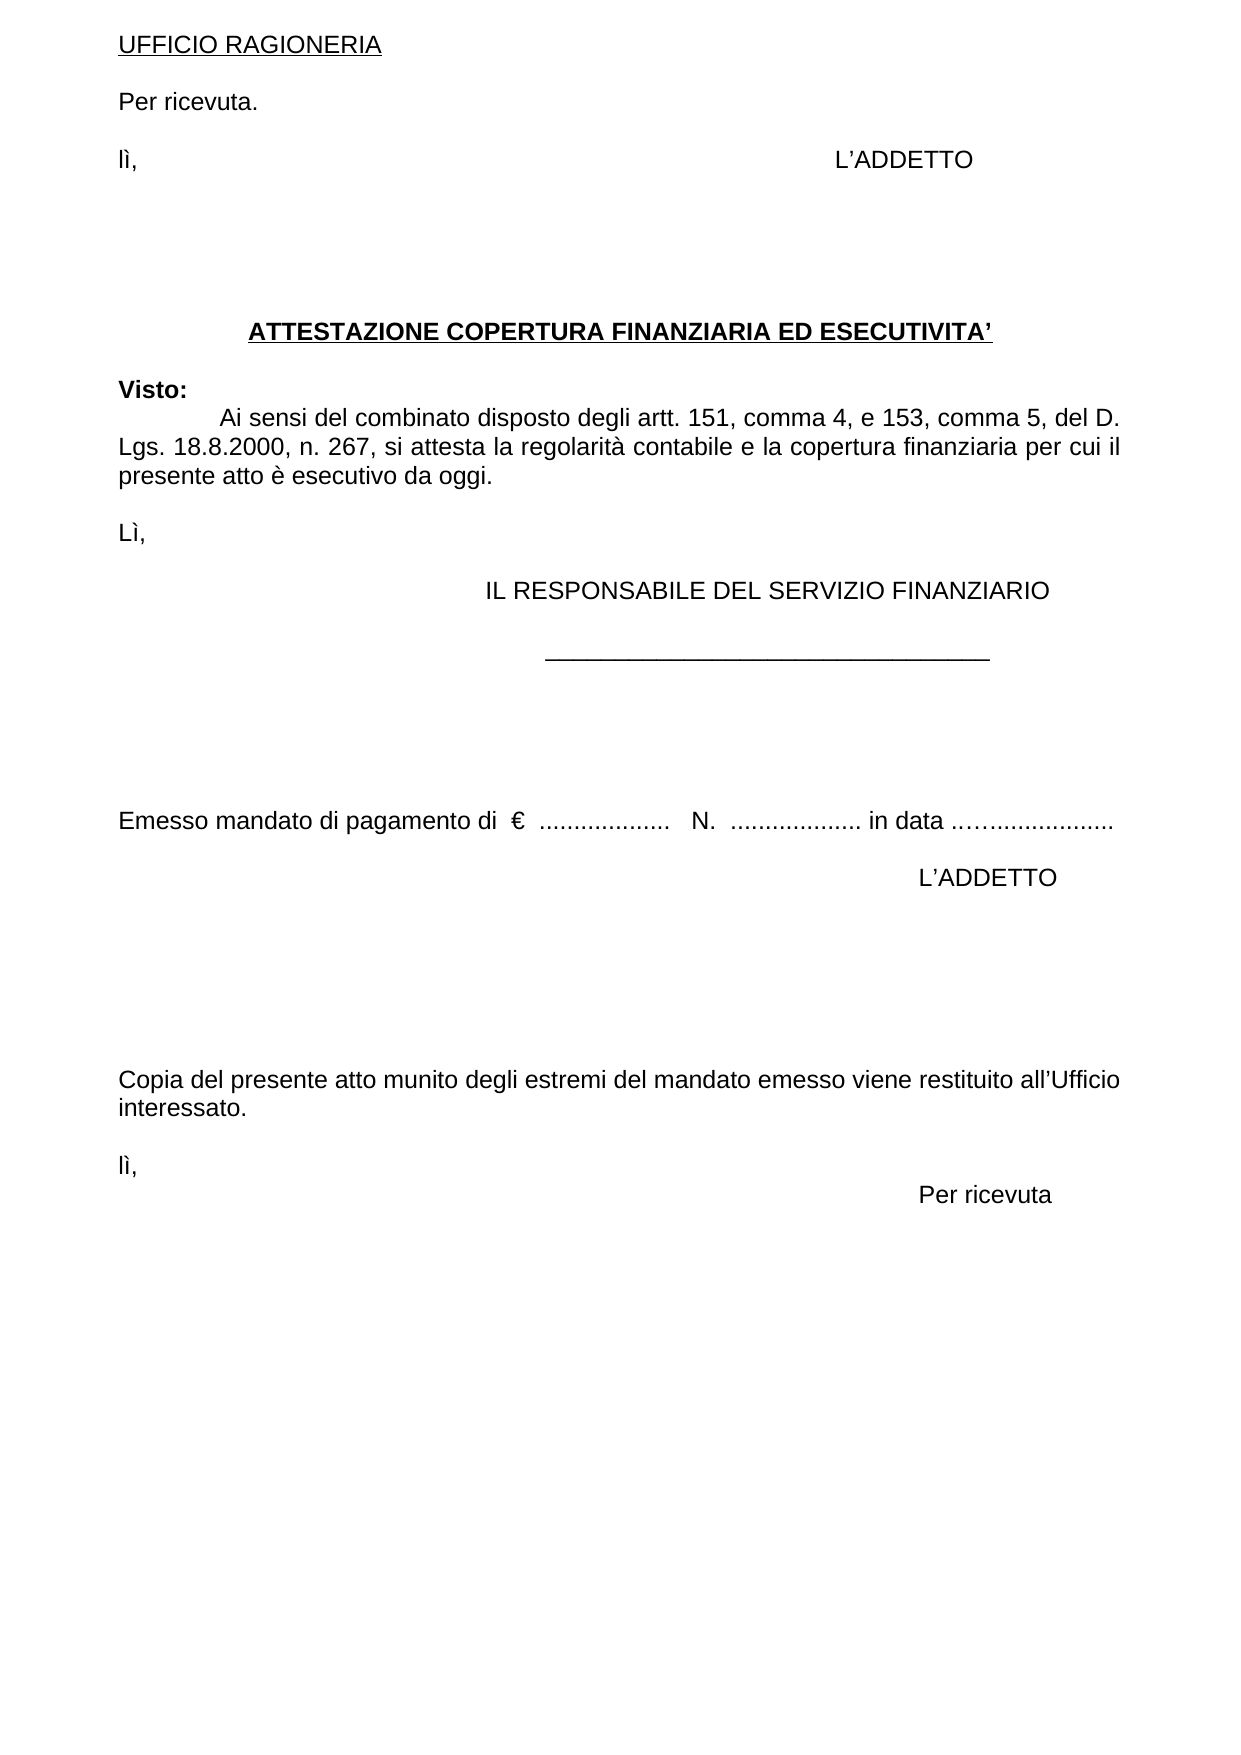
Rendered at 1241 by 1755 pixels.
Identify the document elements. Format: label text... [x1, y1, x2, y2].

text lì, [118, 1151, 1122, 1179]
text Visto: [118, 374, 1122, 403]
text ATTESTAZIONE COPERTURA FINANZIARIA ED ESECUTIVITA’ [118, 317, 1122, 346]
text Lì, [118, 518, 1122, 547]
text Copia del presente atto munito degli estremi del mandato emesso viene restituito all’Ufficio interessato. [118, 1064, 1122, 1122]
text Ai sensi del combinato disposto degli artt. 151, comma 4, e 153, comma 5, del D. Lgs. 18.8.2000, n. 267, si attesta la regolarità contabile e la copertura finanziaria per cui il presente atto è esecutivo da oggi. [118, 403, 1122, 489]
text Emesso mandato di pagamento di € ................... N. ................... in data ..….................. [118, 806, 1122, 834]
text UFFICIO RAGIONERIA [118, 29, 1122, 58]
text lì, L’ADDETTO [118, 144, 1122, 173]
text IL RESPONSABILE DEL SERVIZIO FINANZIARIO [118, 576, 1122, 604]
text Per ricevuta [118, 1179, 1122, 1208]
text L’ADDETTO [118, 863, 1122, 892]
text Per ricevuta. [118, 87, 1122, 116]
text ________________________________ [118, 633, 1122, 662]
